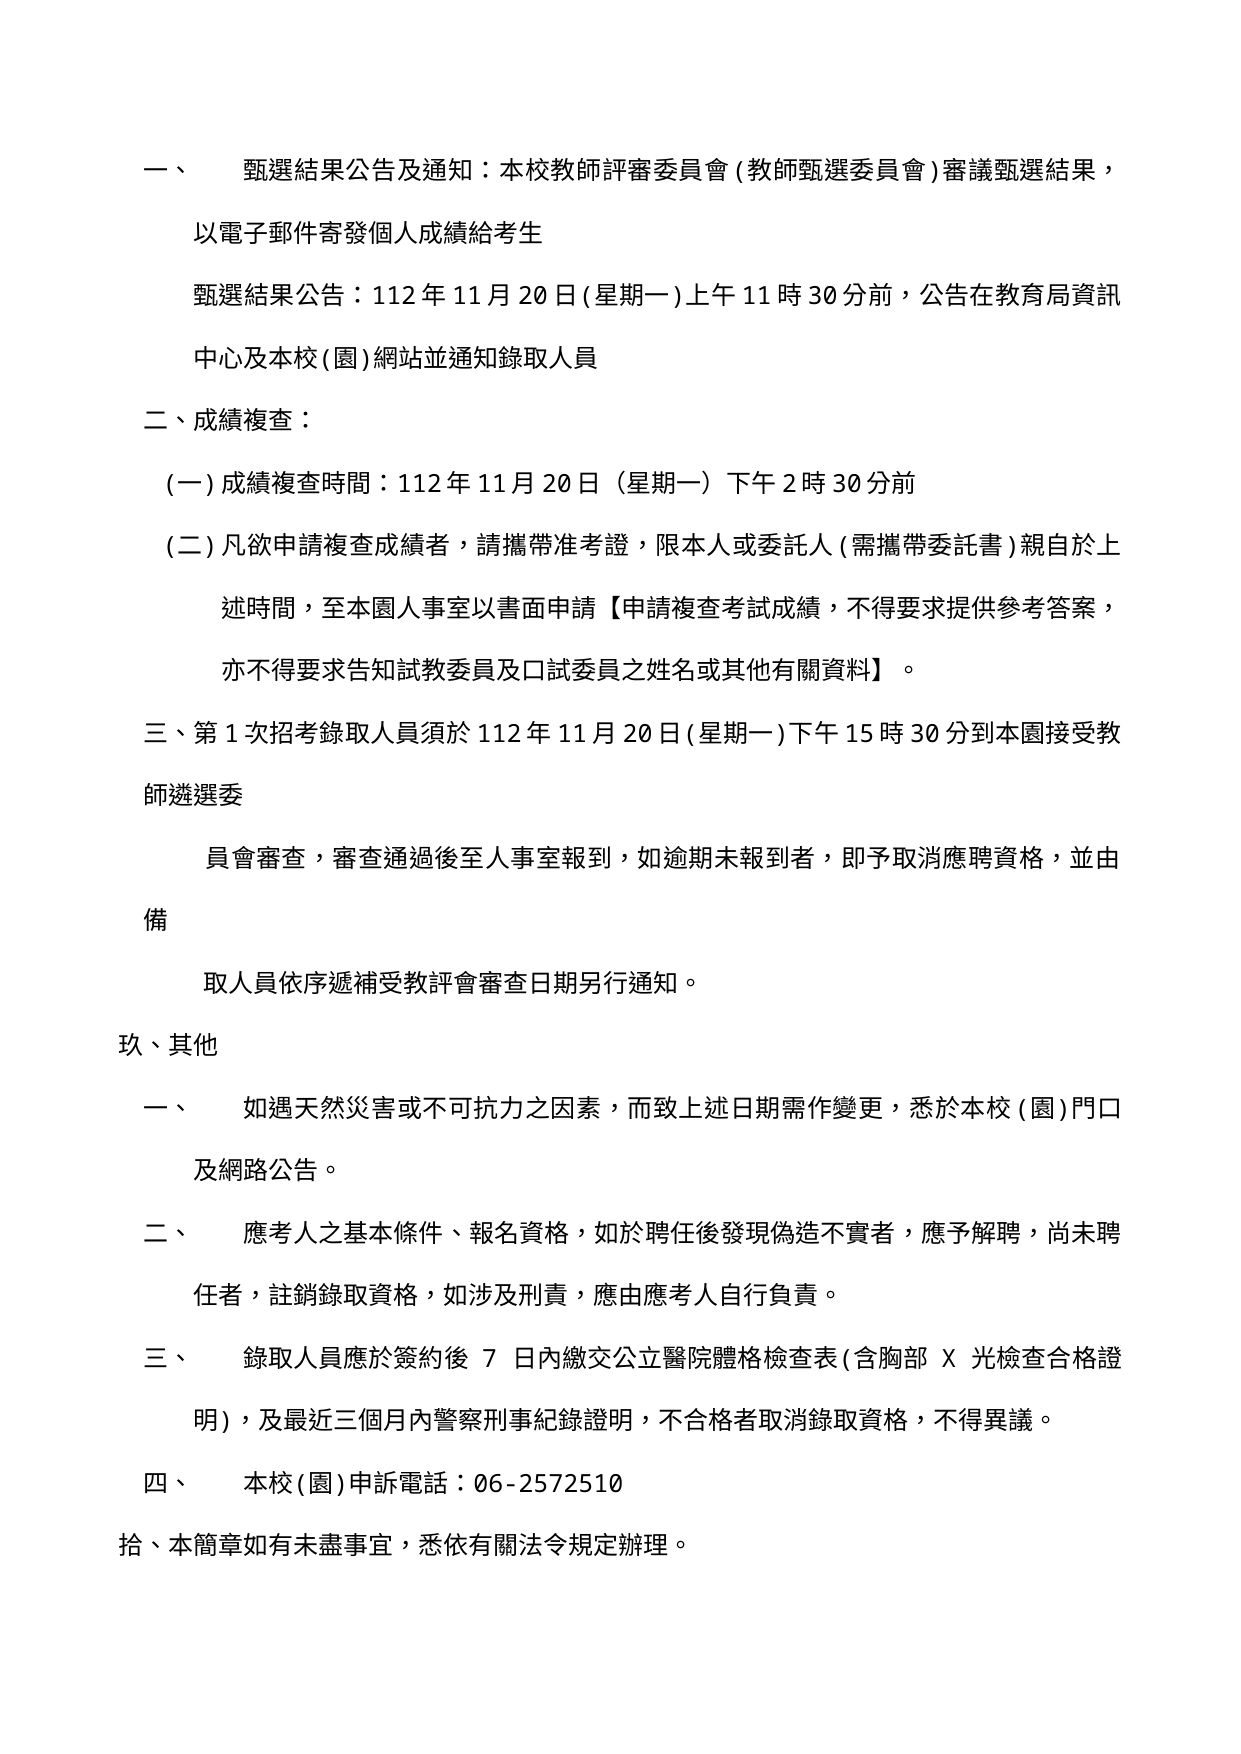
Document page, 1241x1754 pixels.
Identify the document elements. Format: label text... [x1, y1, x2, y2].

list 成績複查時間：112年11月20日（星期一）下午2時30分前 [162, 439, 1122, 502]
list 應考人之基本條件、報名資格，如於聘任後發現偽造不實者，應予解聘，尚未聘任者，註銷錄取資格，如涉及刑責，應由應考人自行負責。 [143, 1189, 1122, 1314]
text 甄選結果公告：112年11月20日(星期一)上午11時30分前，公告在教育局資訊中心及本校(園)網站並通知錄取人員 [193, 252, 1122, 377]
list 錄取人員應於簽約後 7 日內繳交公立醫院體格檢查表(含胸部 X 光檢查合格證明)，及最近三個月內警察刑事紀錄證明，不合格者取消錄取資格，不得異議。 [143, 1314, 1122, 1439]
text 二、成績複查： [143, 377, 1122, 439]
text 拾、本簡章如有未盡事宜，悉依有關法令規定辦理。 [118, 1502, 1122, 1564]
list 本校(園)申訴電話：06-2572510 [143, 1439, 1122, 1502]
text 三、第1次招考錄取人員須於112年11月20日(星期一)下午15時30分到本園接受教師遴選委 [143, 689, 1122, 814]
text 取人員依序遞補受教評會審查日期另行通知。 [143, 939, 1122, 1002]
list 凡欲申請複查成績者，請攜帶准考證，限本人或委託人(需攜帶委託書)親自於上述時間，至本園人事室以書面申請【申請複查考試成績，不得要求提供參考答案，亦不得要求告知試教委員及口試委員之姓名或其他有關資料】。 [162, 502, 1122, 689]
list 甄選結果公告及通知：本校教師評審委員會(教師甄選委員會)審議甄選結果，以電子郵件寄發個人成績給考生 [143, 127, 1122, 252]
text 玖、其他 [118, 1002, 1122, 1064]
list 如遇天然災害或不可抗力之因素，而致上述日期需作變更，悉於本校(園)門口及網路公告。 [143, 1064, 1122, 1189]
text 員會審查，審查通過後至人事室報到，如逾期未報到者，即予取消應聘資格，並由備 [143, 814, 1122, 939]
